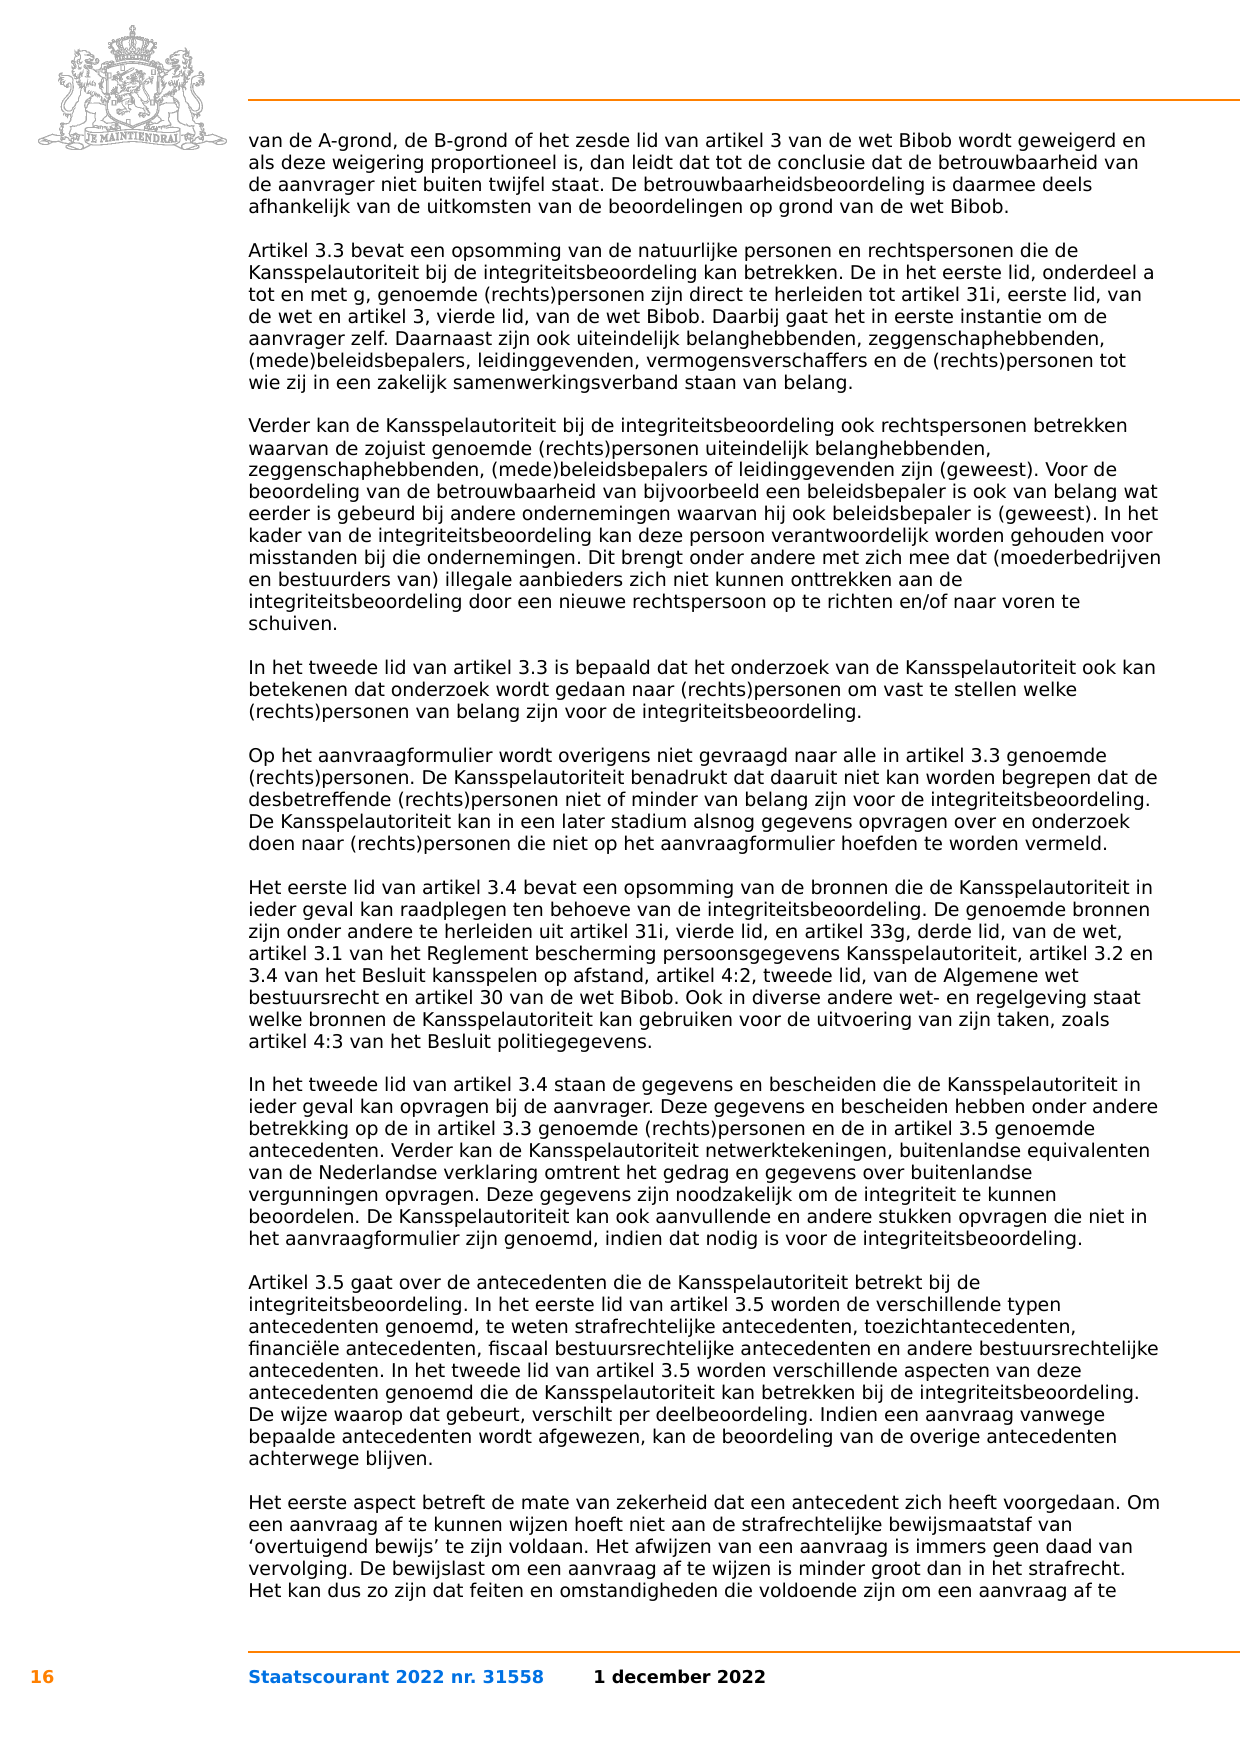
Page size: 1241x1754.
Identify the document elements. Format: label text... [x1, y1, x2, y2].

text van de A-grond, de B-grond of het zesde lid van artikel 3 van de wet Bibob wordt geweigerd en als deze weigering proportioneel is, dan leidt dat tot de conclusie dat de betrouwbaarheid van de aanvrager niet buiten twijfel staat. De betrouwbaarheidsbeoordeling is daarmee deels afhankelijk van de uitkomsten van de beoordelingen op grond van de wet Bibob. [248, 130, 1163, 218]
text In het tweede lid van artikel 3.3 is bepaald dat het onderzoek van de Kansspelautoriteit ook kan betekenen dat onderzoek wordt gedaan naar (rechts)personen om vast te stellen welke (rechts)personen van belang zijn voor de integriteitsbeoordeling. [248, 657, 1163, 723]
text Artikel 3.5 gaat over de antecedenten die de Kansspelautoriteit betrekt bij de integriteitsbeoordeling. In het eerste lid van artikel 3.5 worden de verschillende typen antecedenten genoemd, te weten strafrechtelijke antecedenten, toezichtantecedenten, financiële antecedenten, fiscaal bestuursrechtelijke antecedenten en andere bestuursrechtelijke antecedenten. In het tweede lid van artikel 3.5 worden verschillende aspecten van deze antecedenten genoemd die de Kansspelautoriteit kan betrekken bij de integriteitsbeoordeling. De wijze waarop dat gebeurt, verschilt per deelbeoordeling. Indien een aanvraag vanwege bepaalde antecedenten wordt afgewezen, kan de beoordeling van de overige antecedenten achterwege blijven. [248, 1272, 1163, 1470]
picture [38, 25, 227, 150]
text Het eerste aspect betreft de mate van zekerheid dat een antecedent zich heeft voorgedaan. Om een aanvraag af te kunnen wijzen hoeft niet aan de strafrechtelijke bewijsmaatstaf van ‘overtuigend bewijs’ te zijn voldaan. Het afwijzen van een aanvraag is immers geen daad van vervolging. De bewijslast om een aanvraag af te wijzen is minder groot dan in het strafrecht. Het kan dus zo zijn dat feiten en omstandigheden die voldoende zijn om een aanvraag af te [248, 1492, 1163, 1602]
text Artikel 3.3 bevat een opsomming van de natuurlijke personen en rechtspersonen die de Kansspelautoriteit bij de integriteitsbeoordeling kan betrekken. De in het eerste lid, onderdeel a tot en met g, genoemde (rechts)personen zijn direct te herleiden tot artikel 31i, eerste lid, van de wet en artikel 3, vierde lid, van de wet Bibob. Daarbij gaat het in eerste instantie om de aanvrager zelf. Daarnaast zijn ook uiteindelijk belanghebbenden, zeggenschaphebbenden, (mede)beleidsbepalers, leidinggevenden, vermogensverschaffers en de (rechts)personen tot wie zij in een zakelijk samenwerkingsverband staan van belang. [248, 240, 1163, 393]
text Verder kan de Kansspelautoriteit bij de integriteitsbeoordeling ook rechtspersonen betrekken waarvan de zojuist genoemde (rechts)personen uiteindelijk belanghebbenden, zeggenschaphebbenden, (mede)beleidsbepalers of leidinggevenden zijn (geweest). Voor de beoordeling van de betrouwbaarheid van bijvoorbeeld een beleidsbepaler is ook van belang wat eerder is gebeurd bij andere ondernemingen waarvan hij ook beleidsbepaler is (geweest). In het kader van de integriteitsbeoordeling kan deze persoon verantwoordelijk worden gehouden voor misstanden bij die ondernemingen. Dit brengt onder andere met zich mee dat (moederbedrijven en bestuurders van) illegale aanbieders zich niet kunnen onttrekken aan de integriteitsbeoordeling door een nieuwe rechtspersoon op te richten en/of naar voren te schuiven. [248, 415, 1163, 635]
text Op het aanvraagformulier wordt overigens niet gevraagd naar alle in artikel 3.3 genoemde (rechts)personen. De Kansspelautoriteit benadrukt dat daaruit niet kan worden begrepen dat de desbetreffende (rechts)personen niet of minder van belang zijn voor de integriteitsbeoordeling. De Kansspelautoriteit kan in een later stadium alsnog gegevens opvragen over en onderzoek doen naar (rechts)personen die niet op het aanvraagformulier hoefden te worden vermeld. [248, 745, 1163, 855]
text In het tweede lid van artikel 3.4 staan de gegevens en bescheiden die de Kansspelautoriteit in ieder geval kan opvragen bij de aanvrager. Deze gegevens en bescheiden hebben onder andere betrekking op de in artikel 3.3 genoemde (rechts)personen en de in artikel 3.5 genoemde antecedenten. Verder kan de Kansspelautoriteit netwerktekeningen, buitenlandse equivalenten van de Nederlandse verklaring omtrent het gedrag en gegevens over buitenlandse vergunningen opvragen. Deze gegevens zijn noodzakelijk om de integriteit te kunnen beoordelen. De Kansspelautoriteit kan ook aanvullende en andere stukken opvragen die niet in het aanvraagformulier zijn genoemd, indien dat nodig is voor de integriteitsbeoordeling. [248, 1074, 1163, 1250]
text Het eerste lid van artikel 3.4 bevat een opsomming van de bronnen die de Kansspelautoriteit in ieder geval kan raadplegen ten behoeve van de integriteitsbeoordeling. De genoemde bronnen zijn onder andere te herleiden uit artikel 31i, vierde lid, en artikel 33g, derde lid, van de wet, artikel 3.1 van het Reglement bescherming persoonsgegevens Kansspelautoriteit, artikel 3.2 en 3.4 van het Besluit kansspelen op afstand, artikel 4:2, tweede lid, van de Algemene wet bestuursrecht en artikel 30 van de wet Bibob. Ook in diverse andere wet- en regelgeving staat welke bronnen de Kansspelautoriteit kan gebruiken voor de uitvoering van zijn taken, zoals artikel 4:3 van het Besluit politiegegevens. [248, 877, 1163, 1052]
